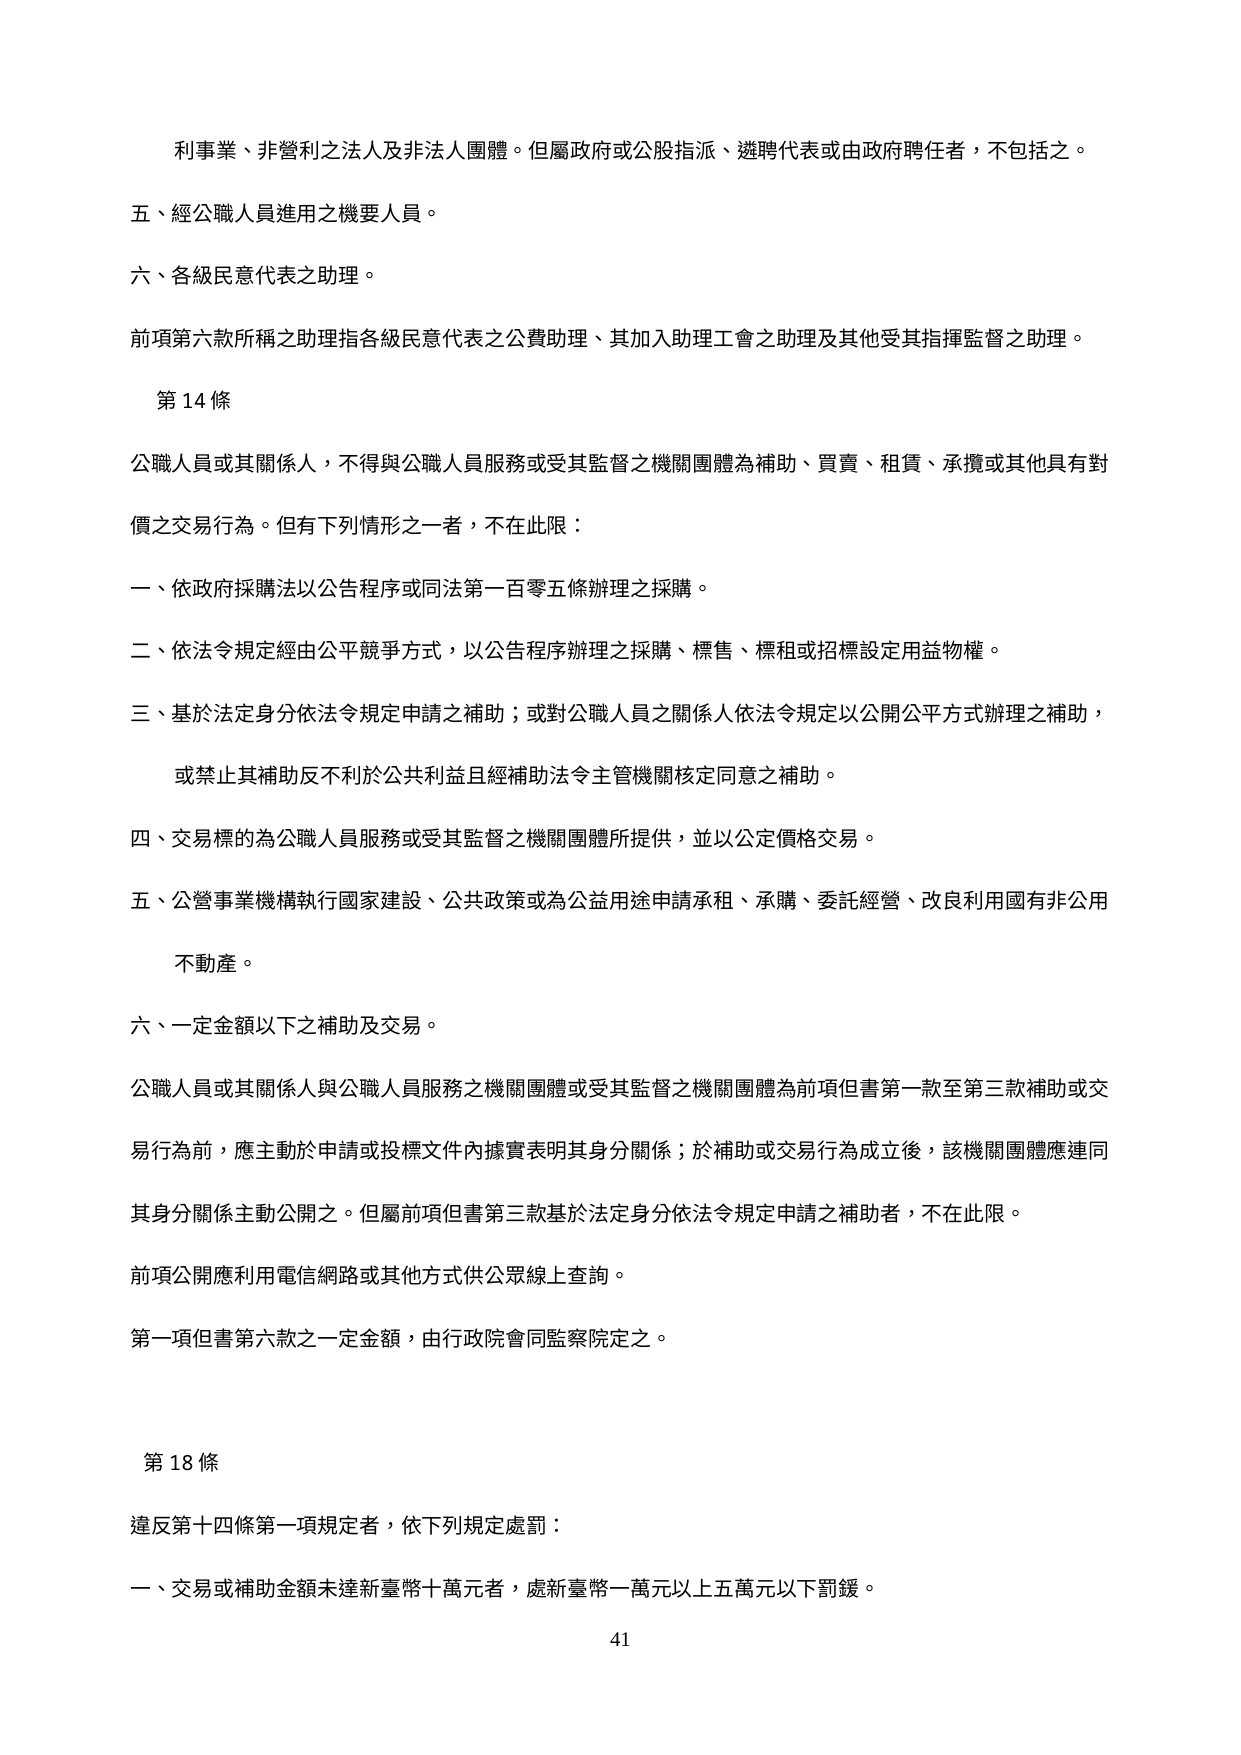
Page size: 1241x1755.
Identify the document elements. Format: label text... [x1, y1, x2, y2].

text 違反第十四條第一項規定者，依下列規定處罰： [130, 1483, 1110, 1545]
text 五、經公職人員進用之機要人員。 [130, 170, 1110, 233]
text 一、交易或補助金額未達新臺幣十萬元者，處新臺幣一萬元以上五萬元以下罰鍰。 [130, 1545, 1110, 1608]
text 公職人員或其關係人，不得與公職人員服務或受其監督之機關團體為補助、買賣、租賃、承攬或其他具有對價之交易行為。但有下列情形之一者，不在此限： [130, 420, 1110, 545]
text 三、基於法定身分依法令規定申請之補助；或對公職人員之關係人依法令規定以公開公平方式辦理之補助，或禁止其補助反不利於公共利益且經補助法令主管機關核定同意之補助。 [130, 670, 1110, 795]
text 六、各級民意代表之助理。 [130, 233, 1110, 295]
text 前項公開應利用電信網路或其他方式供公眾線上查詢。 [130, 1233, 1110, 1295]
text 六、一定金額以下之補助及交易。 [130, 983, 1110, 1045]
text 前項第六款所稱之助理指各級民意代表之公費助理、其加入助理工會之助理及其他受其指揮監督之助理。 [130, 295, 1110, 358]
text 第18條 [56, 1420, 1204, 1483]
text 四、交易標的為公職人員服務或受其監督之機關團體所提供，並以公定價格交易。 [130, 795, 1110, 858]
text 利事業、非營利之法人及非法人團體。但屬政府或公股指派、遴聘代表或由政府聘任者，不包括之。 [130, 108, 1110, 170]
text 五、公營事業機構執行國家建設、公共政策或為公益用途申請承租、承購、委託經營、改良利用國有非公用不動產。 [130, 858, 1110, 983]
text 二、依法令規定經由公平競爭方式，以公告程序辦理之採購、標售、標租或招標設定用益物權。 [130, 608, 1110, 670]
text 第一項但書第六款之一定金額，由行政院會同監察院定之。 [130, 1295, 1110, 1358]
text 公職人員或其關係人與公職人員服務之機關團體或受其監督之機關團體為前項但書第一款至第三款補助或交易行為前，應主動於申請或投標文件內據實表明其身分關係；於補助或交易行為成立後，該機關團體應連同其身分關係主動公開之。但屬前項但書第三款基於法定身分依法令規定申請之補助者，不在此限。 [130, 1045, 1110, 1233]
text 一、依政府採購法以公告程序或同法第一百零五條辦理之採購。 [130, 545, 1110, 608]
text 第14條 [56, 358, 1204, 420]
